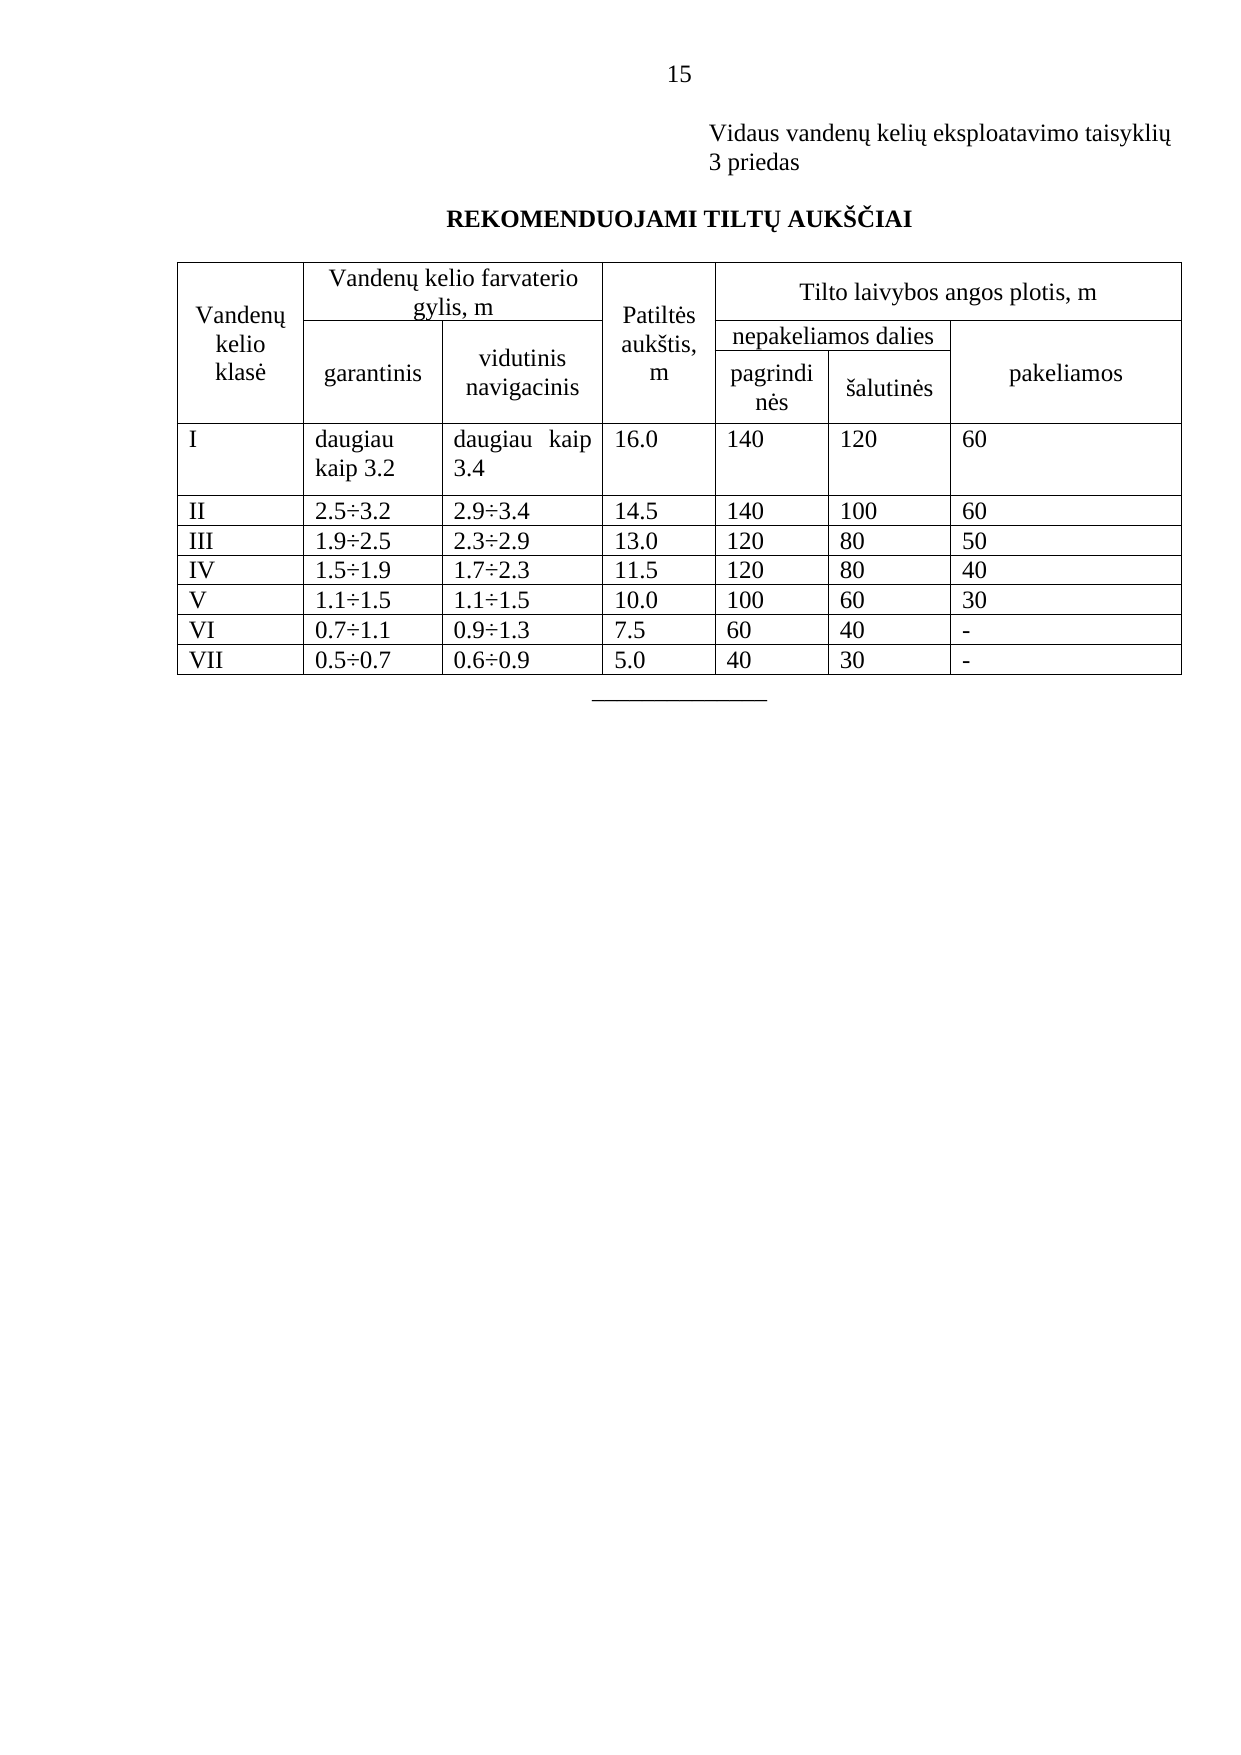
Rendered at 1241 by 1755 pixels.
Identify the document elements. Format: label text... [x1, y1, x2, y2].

table_cell daugiau kaip 3.4 [443, 424, 602, 495]
text ______________ [177, 675, 1181, 703]
table_cell 16.0 [603, 424, 715, 495]
table_cell IV [178, 556, 303, 584]
table_cell šalutinės [829, 351, 950, 423]
table_cell 100 [829, 496, 950, 525]
table_cell pakeliamos [951, 321, 1181, 423]
table_cell V [178, 585, 303, 614]
table_cell II [178, 496, 303, 525]
table_cell 1.9÷2.5 [304, 526, 442, 554]
table_cell 2.3÷2.9 [443, 526, 602, 554]
table_header Vandenų kelio farvaterio gylis, m [304, 263, 602, 320]
table_cell 2.9÷3.4 [443, 496, 602, 525]
table_cell 1.7÷2.3 [443, 556, 602, 584]
table_cell daugiau kaip 3.2 [304, 424, 442, 495]
table_cell 120 [829, 424, 950, 495]
table_cell nepakeliamos dalies [716, 321, 950, 350]
table_cell - [951, 615, 1181, 644]
table_cell 0.9÷1.3 [443, 615, 602, 644]
table_cell 80 [829, 556, 950, 584]
table_cell 60 [716, 615, 828, 644]
text Vidaus vandenų kelių eksploatavimo taisyklių [177, 118, 1181, 147]
table_cell VII [178, 645, 303, 674]
table_cell III [178, 526, 303, 554]
table_cell vidutinis navigacinis [443, 321, 602, 423]
table_cell 120 [716, 556, 828, 584]
table_cell 0.5÷0.7 [304, 645, 442, 674]
table_cell 60 [829, 585, 950, 614]
table_cell 30 [829, 645, 950, 674]
table_cell 0.6÷0.9 [443, 645, 602, 674]
table_cell 30 [951, 585, 1181, 614]
table_cell 100 [716, 585, 828, 614]
table_cell 80 [829, 526, 950, 554]
table_cell - [951, 645, 1181, 674]
table_cell 10.0 [603, 585, 715, 614]
text 3 priedas [177, 147, 1181, 176]
table_cell 1.5÷1.9 [304, 556, 442, 584]
table_cell 14.5 [603, 496, 715, 525]
table_cell 1.1÷1.5 [443, 585, 602, 614]
table_cell 60 [951, 424, 1181, 495]
table_cell garantinis [304, 321, 442, 423]
table_cell 40 [716, 645, 828, 674]
table_cell 7.5 [603, 615, 715, 644]
table_cell 140 [716, 496, 828, 525]
table_cell 40 [951, 556, 1181, 584]
table_cell 0.7÷1.1 [304, 615, 442, 644]
table_cell 120 [716, 526, 828, 554]
table_cell 11.5 [603, 556, 715, 584]
table_cell 50 [951, 526, 1181, 554]
table_cell VI [178, 615, 303, 644]
text Rekomenduojami tiltų aukščiai [177, 204, 1181, 233]
table_cell 2.5÷3.2 [304, 496, 442, 525]
table_header Tilto laivybos angos plotis, m [716, 263, 1181, 320]
table_header Patiltės aukštis, m [603, 263, 715, 423]
table_cell 40 [829, 615, 950, 644]
table_cell 13.0 [603, 526, 715, 554]
table_header Vandenų kelio klasė [178, 263, 303, 423]
table_cell 140 [716, 424, 828, 495]
table_cell 5.0 [603, 645, 715, 674]
table_cell 1.1÷1.5 [304, 585, 442, 614]
table_cell 60 [951, 496, 1181, 525]
table_cell pagrindinės [716, 351, 828, 423]
table_cell I [178, 424, 303, 495]
